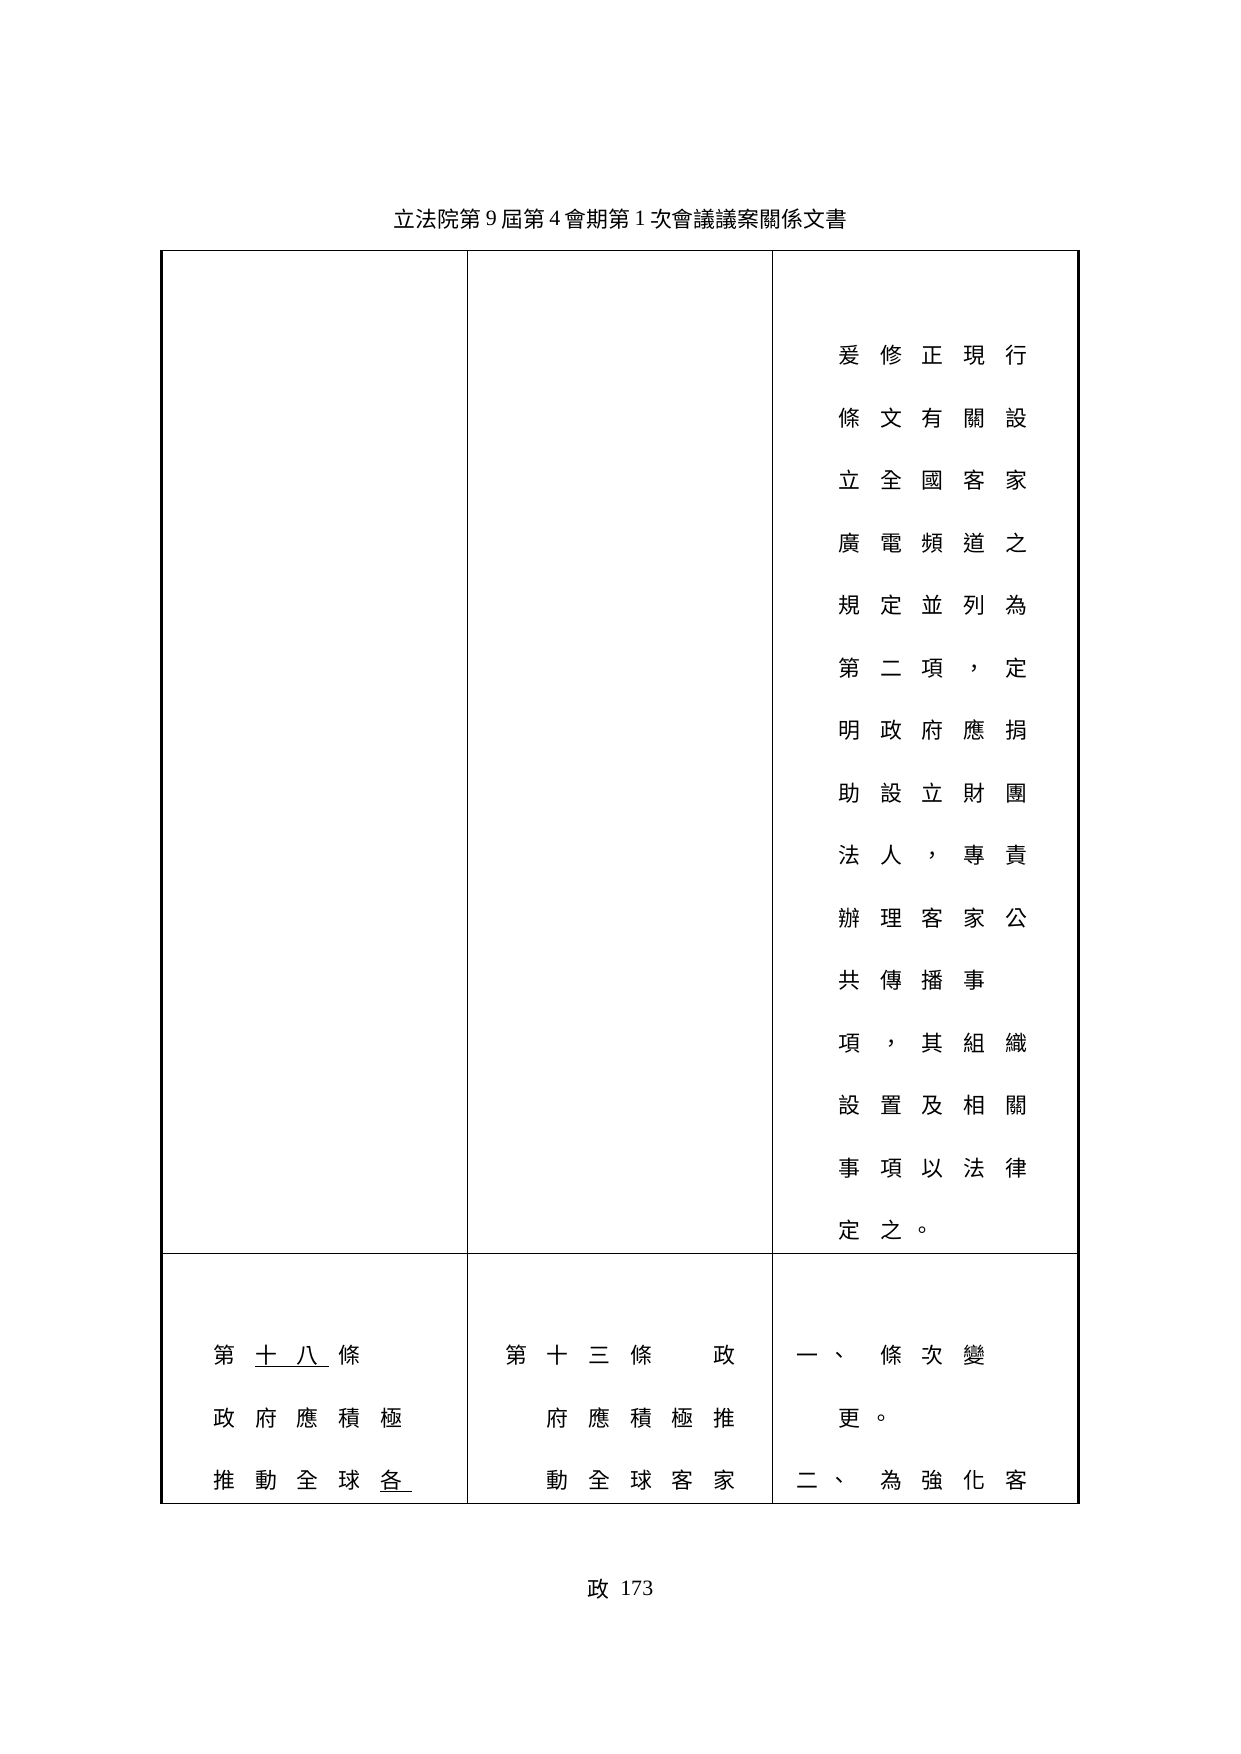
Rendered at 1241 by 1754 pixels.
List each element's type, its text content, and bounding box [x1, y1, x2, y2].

table_cell [163, 251, 467, 1253]
table_cell 一、條次變更。 二、為強化客 [773, 1254, 1077, 1503]
table_cell [468, 251, 772, 1253]
table_cell 第十三條 政府應積極推動全球客家 [468, 1254, 772, 1503]
table_cell 第十八條 政府應積極推動全球各 [163, 1254, 467, 1503]
table_cell 爰修正現行條文有關設立全國客家廣電頻道之規定並列為第二項，定明政府應捐助設立財團法人，專責辦理客家公共傳播事項，其組織設置及相關事項以法律定之。 [773, 251, 1077, 1253]
